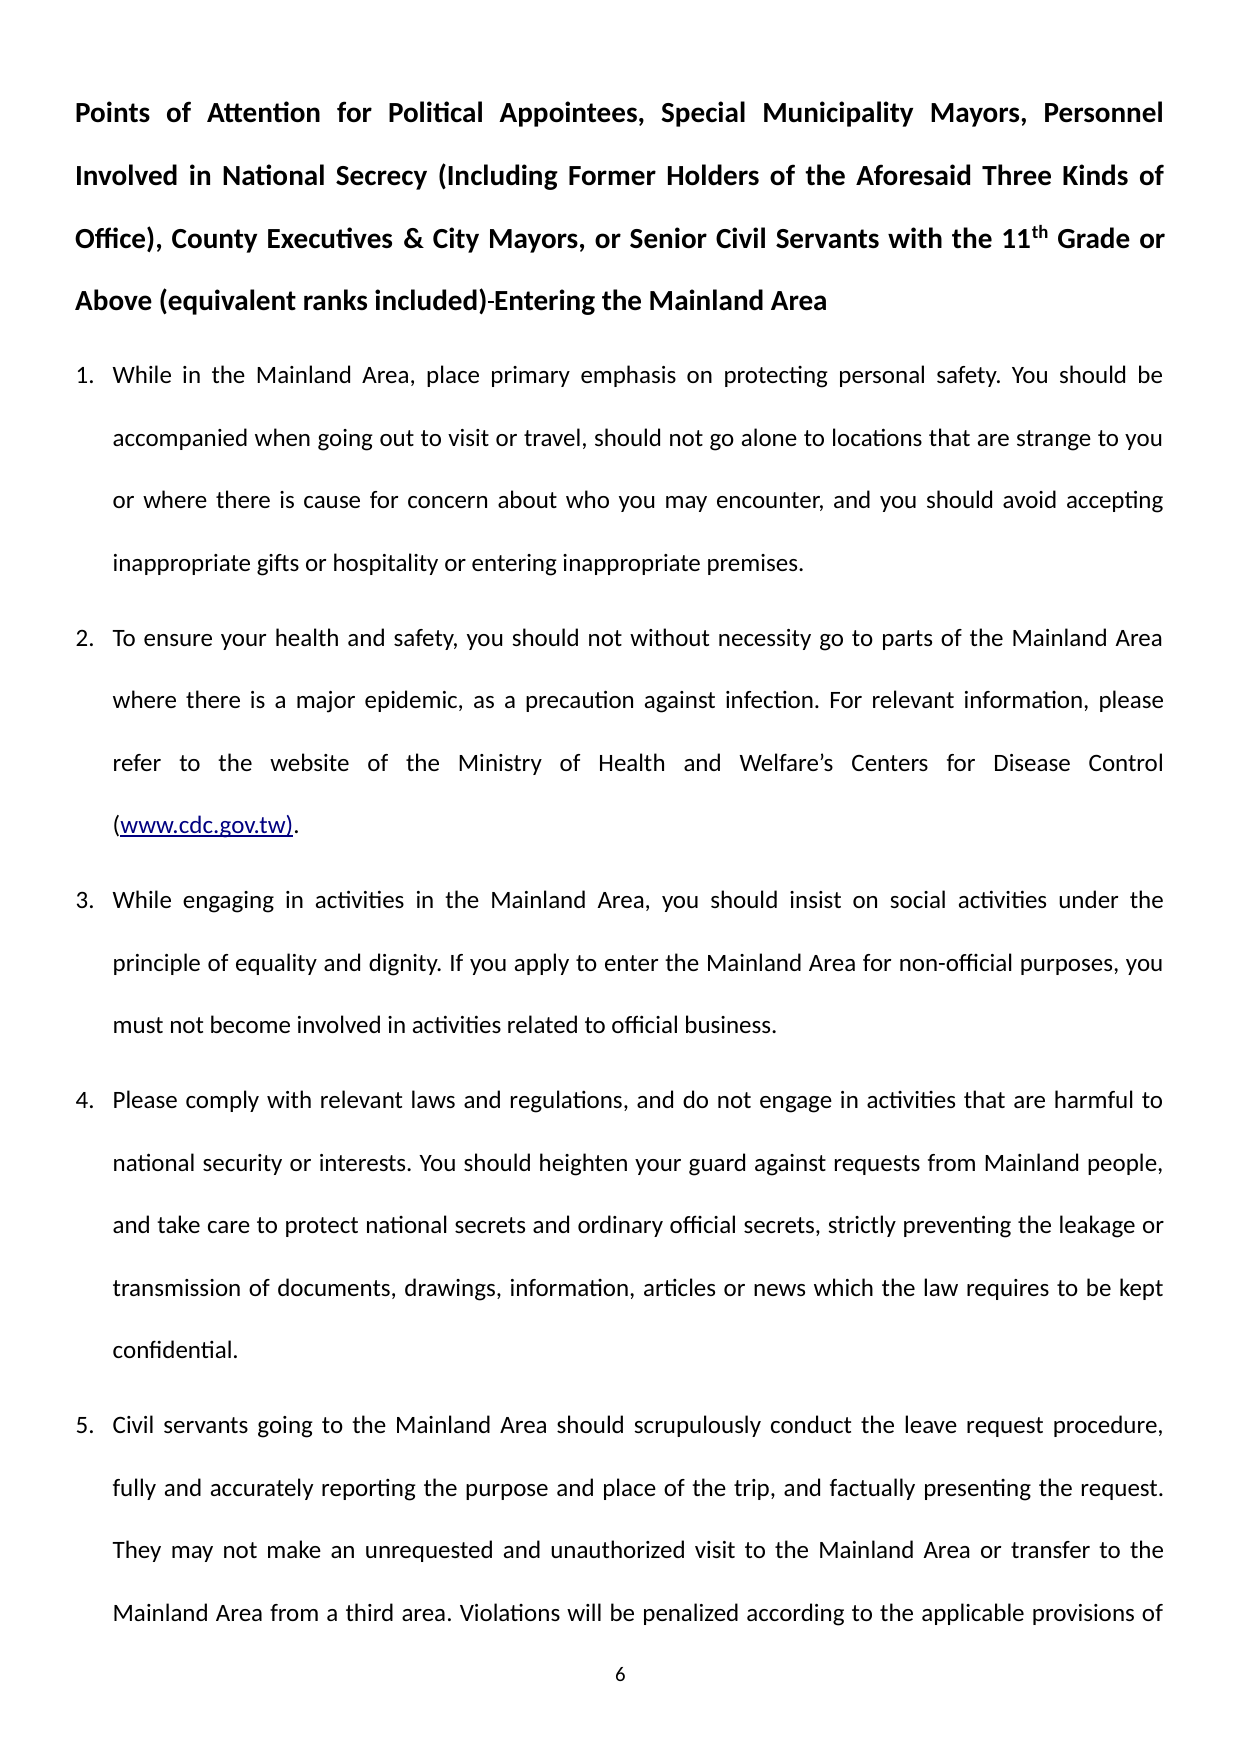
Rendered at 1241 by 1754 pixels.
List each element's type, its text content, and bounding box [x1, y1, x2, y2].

list While in the Mainland Area, place primary emphasis on protecting personal safety. You should be accompanied when going out to visit or travel, should not go alone to locations that are strange to you or where there is cause for concern about who you may encounter, and you should avoid accepting inappropriate gifts or hospitality or entering inappropriate premises. [75, 333, 1165, 583]
list To ensure your health and safety, you should not without necessity go to parts of the Mainland Area where there is a major epidemic, as a precaution against infection. For relevant information, please refer to the website of the Ministry of Health and Welfare’s Centers for Disease Control (www.cdc.gov.tw). [75, 595, 1165, 845]
list Please comply with relevant laws and regulations, and do not engage in activities that are harmful to national security or interests. You should heighten your guard against requests from Mainland people, and take care to protect national secrets and ordinary official secrets, strictly preventing the leakage or transmission of documents, drawings, information, articles or news which the law requires to be kept confidential. [75, 1058, 1165, 1370]
list While engaging in activities in the Mainland Area, you should insist on social activities under the principle of equality and dignity. If you apply to enter the Mainland Area for non-official purposes, you must not become involved in activities related to official business. [75, 858, 1165, 1045]
list Civil servants going to the Mainland Area should scrupulously conduct the leave request procedure, fully and accurately reporting the purpose and place of the trip, and factually presenting the request. They may not make an unrequested and unauthorized visit to the Mainland Area or transfer to the Mainland Area from a third area. Violations will be penalized according to the applicable provisions of [75, 1383, 1165, 1633]
text Points of Attention for Political Appointees, Special Municipality Mayors, Personnel Involved in National Secrecy (Including Former Holders of the Aforesaid Three Kinds of Office), County Executives & City Mayors, or Senior Civil Servants with the 11th Grade or Above (equivalent ranks included) Entering the Mainland Area [75, 70, 1165, 320]
